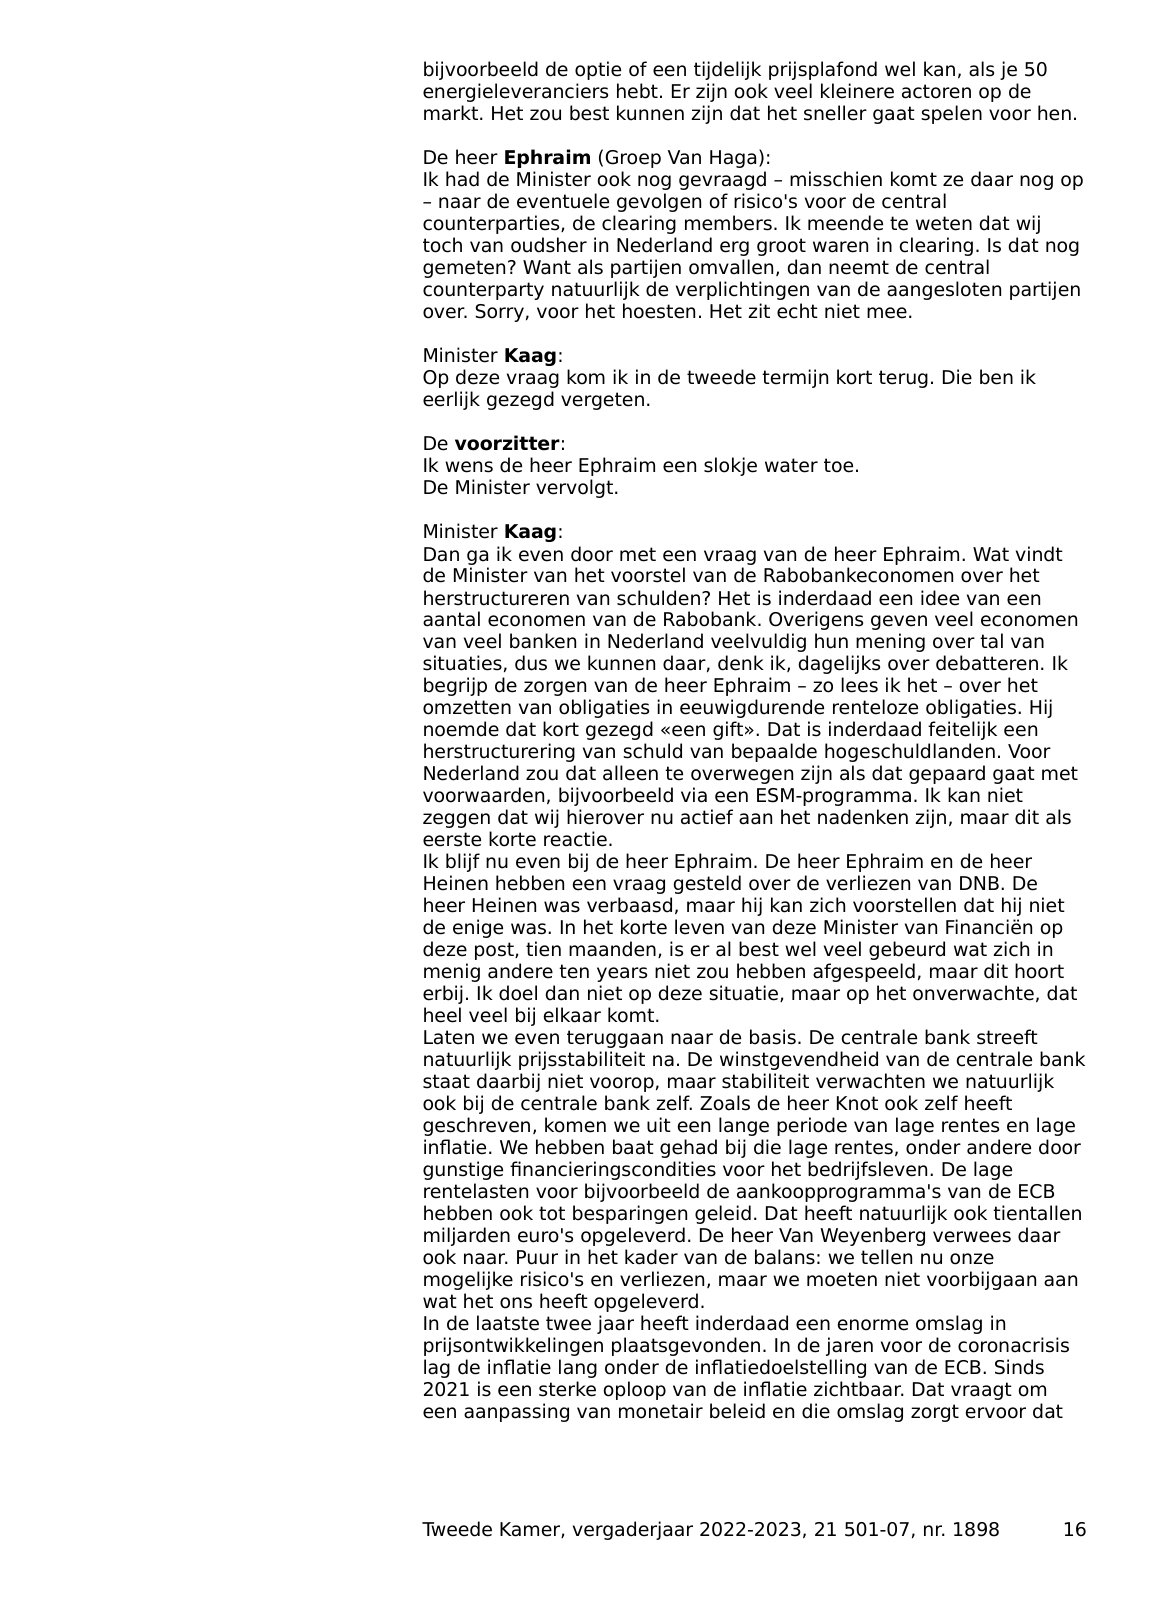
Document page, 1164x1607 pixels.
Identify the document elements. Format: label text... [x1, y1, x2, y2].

text De heer Ephraim (Groep Van Haga): [422, 147, 1087, 169]
text Laten we even teruggaan naar de basis. De centrale bank streeft natuurlijk prijsstabiliteit na. De winstgevendheid van de centrale bank staat daarbij niet voorop, maar stabiliteit verwachten we natuurlijk ook bij de centrale bank zelf. Zoals de heer Knot ook zelf heeft geschreven, komen we uit een lange periode van lage rentes en lage inflatie. We hebben baat gehad bij die lage rentes, onder andere door gunstige financieringscondities voor het bedrijfsleven. De lage rentelasten voor bijvoorbeeld de aankoopprogramma's van de ECB hebben ook tot besparingen geleid. Dat heeft natuurlijk ook tientallen miljarden euro's opgeleverd. De heer Van Weyenberg verwees daar ook naar. Puur in het kader van de balans: we tellen nu onze mogelijke risico's en verliezen, maar we moeten niet voorbijgaan aan wat het ons heeft opgeleverd. [422, 1027, 1087, 1313]
text Dan ga ik even door met een vraag van de heer Ephraim. Wat vindt de Minister van het voorstel van de Rabobankeconomen over het herstructureren van schulden? Het is inderdaad een idee van een aantal economen van de Rabobank. Overigens geven veel economen van veel banken in Nederland veelvuldig hun mening over tal van situaties, dus we kunnen daar, denk ik, dagelijks over debatteren. Ik begrijp de zorgen van de heer Ephraim – zo lees ik het – over het omzetten van obligaties in eeuwigdurende renteloze obligaties. Hij noemde dat kort gezegd «een gift». Dat is inderdaad feitelijk een herstructurering van schuld van bepaalde hogeschuldlanden. Voor Nederland zou dat alleen te overwegen zijn als dat gepaard gaat met voorwaarden, bijvoorbeeld via een ESM-programma. Ik kan niet zeggen dat wij hierover nu actief aan het nadenken zijn, maar dit als eerste korte reactie. [422, 543, 1087, 851]
text bijvoorbeeld de optie of een tijdelijk prijsplafond wel kan, als je 50 energieleveranciers hebt. Er zijn ook veel kleinere actoren op de markt. Het zou best kunnen zijn dat het sneller gaat spelen voor hen. [422, 59, 1087, 125]
text Op deze vraag kom ik in de tweede termijn kort terug. Die ben ik eerlijk gezegd vergeten. [422, 367, 1087, 411]
text In de laatste twee jaar heeft inderdaad een enorme omslag in prijsontwikkelingen plaatsgevonden. In de jaren voor de coronacrisis lag de inflatie lang onder de inflatiedoelstelling van de ECB. Sinds 2021 is een sterke oploop van de inflatie zichtbaar. Dat vraagt om een aanpassing van monetair beleid en die omslag zorgt ervoor dat [422, 1313, 1087, 1423]
text De voorzitter: [422, 433, 1087, 455]
text Minister Kaag: [422, 521, 1087, 543]
text Ik had de Minister ook nog gevraagd – misschien komt ze daar nog op – naar de eventuele gevolgen of risico's voor de central counterparties, de clearing members. Ik meende te weten dat wij toch van oudsher in Nederland erg groot waren in clearing. Is dat nog gemeten? Want als partijen omvallen, dan neemt de central counterparty natuurlijk de verplichtingen van de aangesloten partijen over. Sorry, voor het hoesten. Het zit echt niet mee. [422, 169, 1087, 323]
text De Minister vervolgt. [422, 477, 1087, 499]
text Ik wens de heer Ephraim een slokje water toe. [422, 455, 1087, 477]
text Minister Kaag: [422, 345, 1087, 367]
text Ik blijf nu even bij de heer Ephraim. De heer Ephraim en de heer Heinen hebben een vraag gesteld over de verliezen van DNB. De heer Heinen was verbaasd, maar hij kan zich voorstellen dat hij niet de enige was. In het korte leven van deze Minister van Financiën op deze post, tien maanden, is er al best wel veel gebeurd wat zich in menig andere ten years niet zou hebben afgespeeld, maar dit hoort erbij. Ik doel dan niet op deze situatie, maar op het onverwachte, dat heel veel bij elkaar komt. [422, 851, 1087, 1027]
